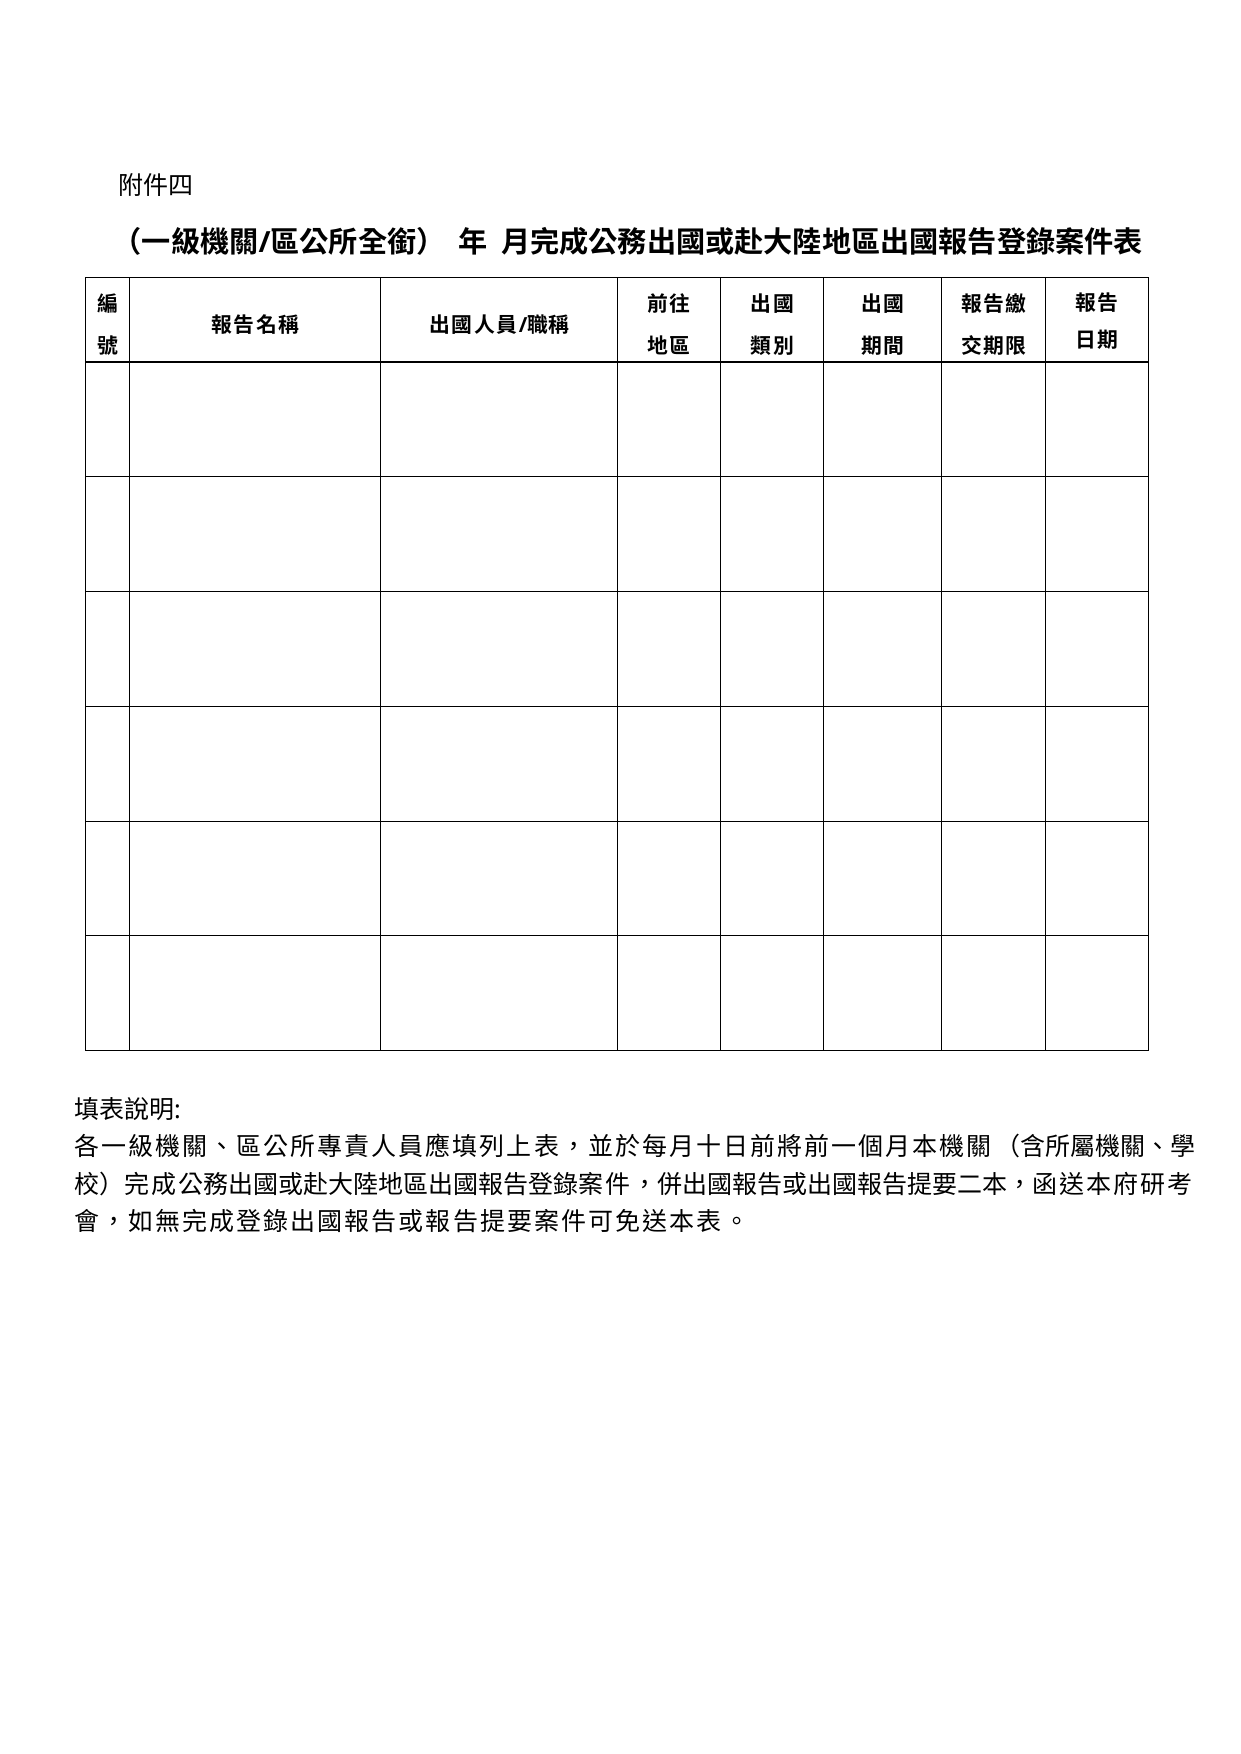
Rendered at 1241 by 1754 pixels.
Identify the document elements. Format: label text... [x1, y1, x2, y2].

table_header 報告 日期 [1046, 278, 1148, 361]
text 各一級機關、區公所專責人員應填列上表，並於每月十日前將前一個月本機關（含所屬機關、學校）完成公務出國或赴大陸地區出國報告登錄案件，併出國報告或出國報告提要二本，函送本府研考會，如無完成登錄出國報告或報告提要案件可免送本表。 [74, 1126, 1196, 1239]
table_cell [721, 592, 823, 706]
table_header 前往 地區 [618, 278, 720, 361]
table_cell [86, 477, 129, 591]
table_cell [86, 592, 129, 706]
table_cell [1046, 936, 1148, 1050]
table_cell [130, 477, 380, 591]
table_cell [721, 822, 823, 935]
table_cell [824, 707, 941, 821]
table_cell [618, 936, 720, 1050]
table_cell [618, 363, 720, 476]
table_cell [942, 477, 1045, 591]
table_header 報告繳交期限 [942, 278, 1045, 361]
table_cell [1046, 363, 1148, 476]
table_header 報告名稱 [130, 278, 380, 361]
table_cell [86, 707, 129, 821]
table_cell [86, 822, 129, 935]
text 填表說明: [74, 1089, 1092, 1126]
table_cell [618, 707, 720, 821]
table_cell [824, 363, 941, 476]
table_cell [1046, 707, 1148, 821]
table_cell [130, 707, 380, 821]
table_cell [942, 936, 1045, 1050]
table_cell [381, 592, 617, 706]
table_header 出國 類別 [721, 278, 823, 361]
table_cell [618, 592, 720, 706]
table_cell [1046, 477, 1148, 591]
table_cell [824, 592, 941, 706]
table_cell [824, 936, 941, 1050]
table_header 編號 [86, 278, 129, 361]
table_header 出國 期間 [824, 278, 941, 361]
text 附件四 [118, 164, 1092, 202]
table_cell [824, 477, 941, 591]
table_cell [381, 707, 617, 821]
table_cell [1046, 822, 1148, 935]
table_cell [942, 707, 1045, 821]
table_header 出國人員/職稱 [381, 278, 617, 361]
table_cell [618, 477, 720, 591]
table_cell [86, 363, 129, 476]
table_cell [721, 936, 823, 1050]
table_cell [824, 822, 941, 935]
table_cell [381, 822, 617, 935]
table_cell [130, 592, 380, 706]
table_cell [130, 363, 380, 476]
table_cell [721, 707, 823, 821]
table_cell [942, 592, 1045, 706]
table_cell [721, 477, 823, 591]
table_cell [130, 822, 380, 935]
table_cell [942, 822, 1045, 935]
table_cell [381, 363, 617, 476]
table_cell [721, 363, 823, 476]
table_cell [1046, 592, 1148, 706]
table_cell [942, 363, 1045, 476]
table_cell [381, 477, 617, 591]
text （一級機關/區公所全銜） 年 月完成公務出國或赴大陸地區出國報告登錄案件表 [89, 202, 1166, 277]
table_cell [618, 822, 720, 935]
table_cell [130, 936, 380, 1050]
table_cell [86, 936, 129, 1050]
table_cell [381, 936, 617, 1050]
